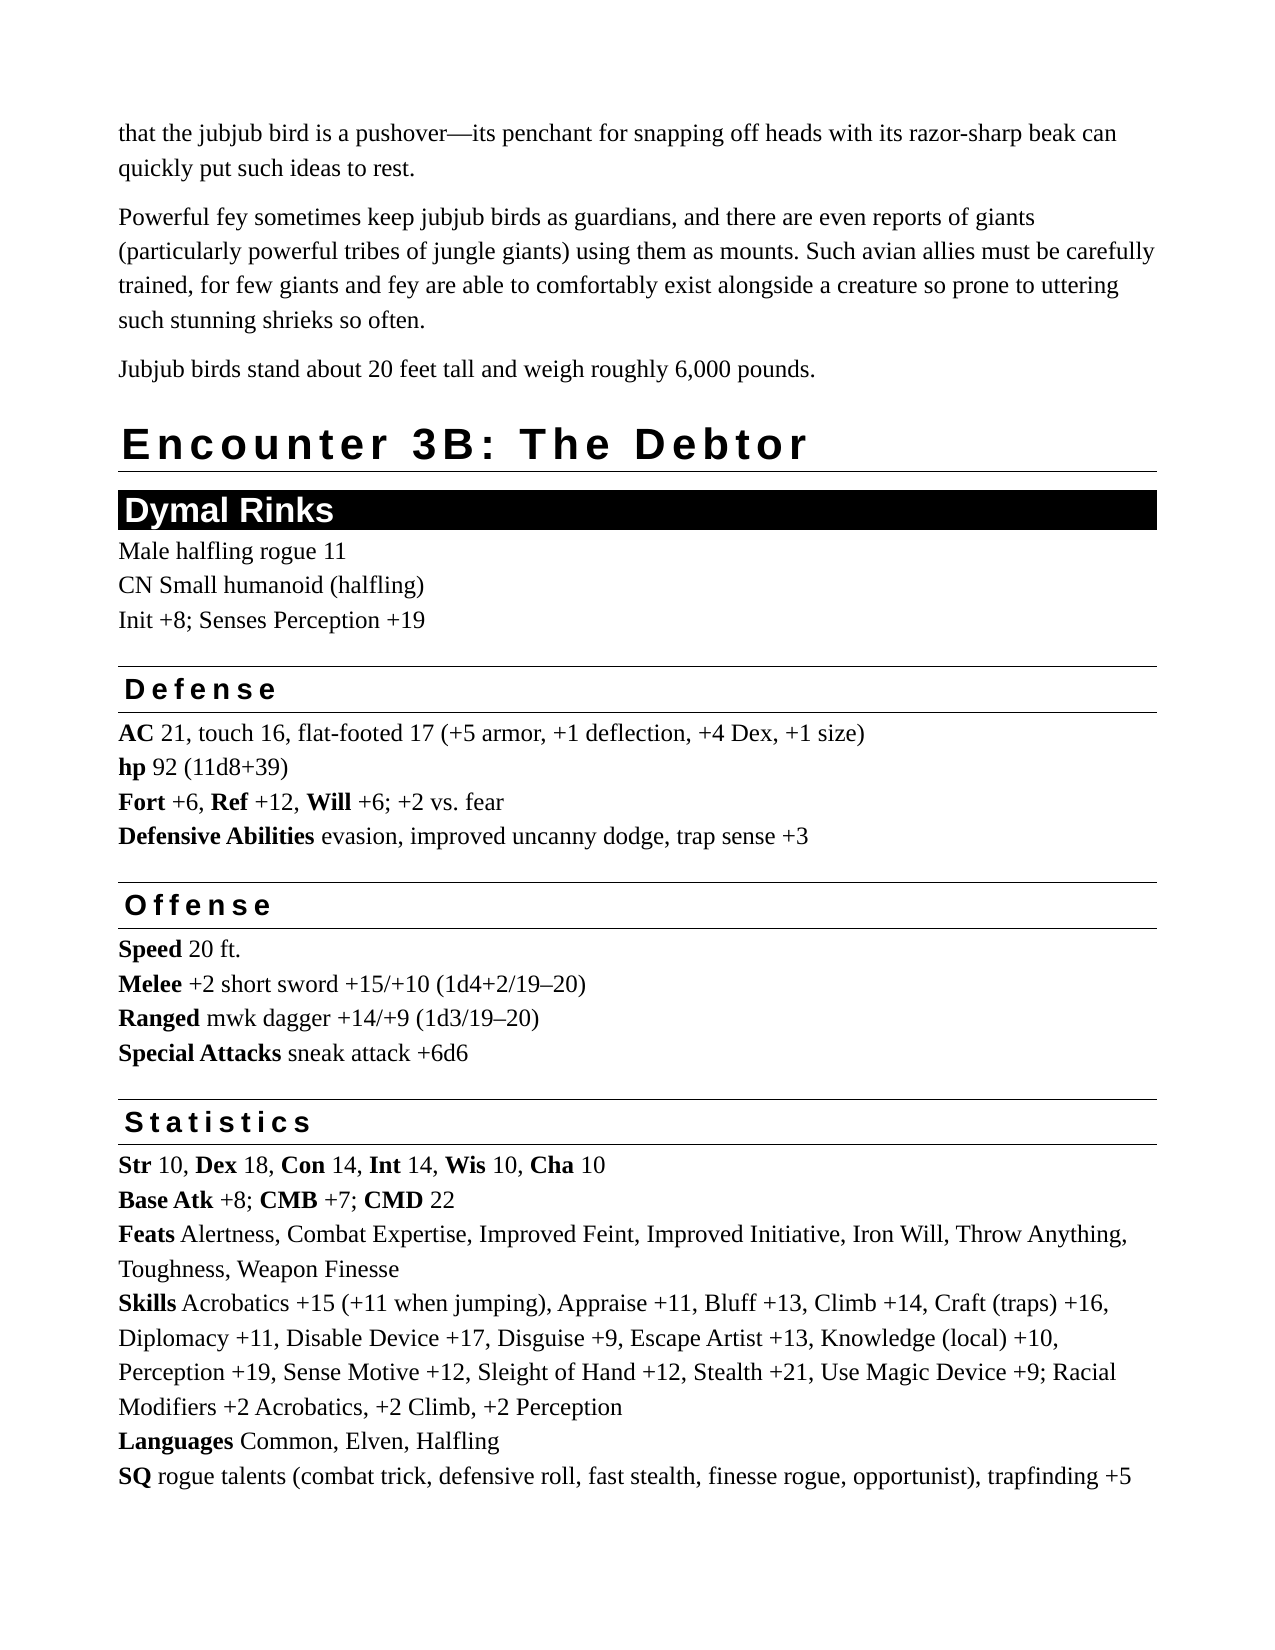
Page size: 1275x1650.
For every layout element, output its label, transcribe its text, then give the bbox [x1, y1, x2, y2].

subtitle Defense [118, 667, 1157, 712]
subtitle Statistics [118, 1100, 1157, 1144]
subtitle Encounter 3B: The Debtor [118, 415, 1157, 471]
text Powerful fey sometimes keep jubjub birds as guardians, and there are even reports of giants (particularly powerful tribes of jungle giants) using them as mounts. Such avian allies must be carefully trained, for few giants and fey are able to comfortably exist alongside a creature so prone to uttering such stunning shrieks so often. [118, 202, 1157, 334]
text AC 21, touch 16, flat-footed 17 (+5 armor, +1 deflection, +4 Dex, +1 size) hp 92 (11d8+39) Fort +6, Ref +12, Will +6; +2 vs. fear Defensive Abilities evasion, improved uncanny dodge, trap sense +3 [118, 718, 1157, 850]
text Male halfling rogue 11 CN Small humanoid (halfling) Init +8; Senses Perception +19 [118, 536, 1157, 634]
text Str 10, Dex 18, Con 14, Int 14, Wis 10, Cha 10 Base Atk +8; CMB +7; CMD 22 Feats Alertness, Combat Expertise, Improved Feint, Improved Initiative, Iron Will, Throw Anything, Toughness, Weapon Finesse Skills Acrobatics +15 (+11 when jumping), Appraise +11, Bluff +13, Climb +14, Craft (traps) +16, Diplomacy +11, Disable Device +17, Disguise +9, Escape Artist +13, Knowledge (local) +10, Perception +19, Sense Motive +12, Sleight of Hand +12, Stealth +21, Use Magic Device +9; Racial Modifiers +2 Acrobatics, +2 Climb, +2 Perception Languages Common, Elven, Halfling SQ rogue talents (combat trick, defensive roll, fast stealth, finesse rogue, opportunist), trapfinding +5 [118, 1151, 1157, 1489]
text that the jubjub bird is a pushover—its penchant for snapping off heads with its razor-sharp beak can quickly put such ideas to rest. [118, 118, 1157, 181]
subtitle Dymal Rinks [118, 490, 1157, 530]
subtitle Offense [118, 883, 1157, 928]
text Speed 20 ft. Melee +2 short sword +15/+10 (1d4+2/19–20) Ranged mwk dagger +14/+9 (1d3/19–20) Special Attacks sneak attack +6d6 [118, 934, 1157, 1066]
text Jubjub birds stand about 20 feet tall and weigh roughly 6,000 pounds. [118, 354, 1157, 383]
